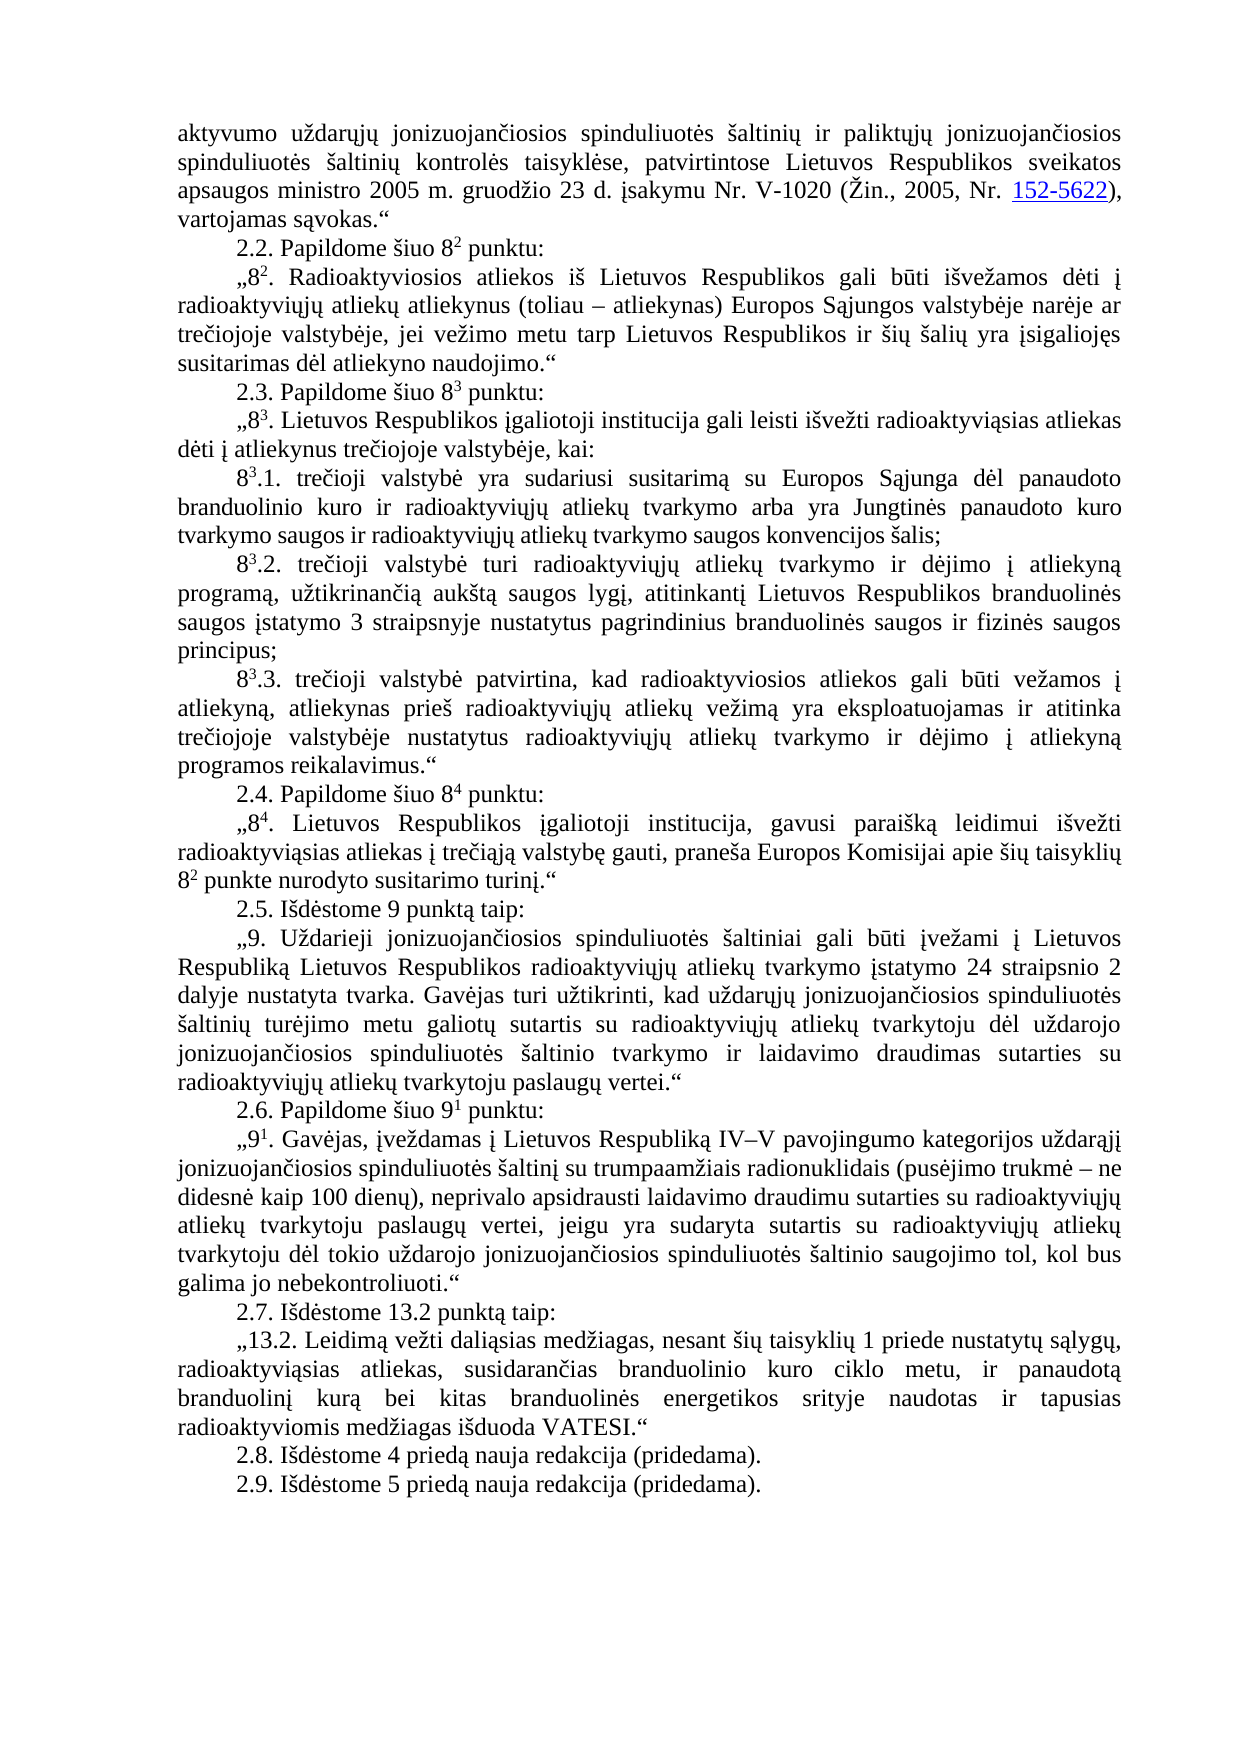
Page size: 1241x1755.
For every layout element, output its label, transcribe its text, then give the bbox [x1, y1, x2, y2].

text 2.6. Papildome šiuo 91 punktu: [177, 1096, 1122, 1124]
text „91. Gavėjas, įveždamas į Lietuvos Respubliką IV–V pavojingumo kategorijos uždarąjį jonizuojančiosios spinduliuotės šaltinį su trumpaamžiais radionuklidais (pusėjimo trukmė – ne didesnė kaip 100 dienų), neprivalo apsidrausti laidavimo draudimu sutarties su radioaktyviųjų atliekų tvarkytoju paslaugų vertei, jeigu yra sudaryta sutartis su radioaktyviųjų atliekų tvarkytoju dėl tokio uždarojo jonizuojančiosios spinduliuotės šaltinio saugojimo tol, kol bus galima jo nebekontroliuoti.“ [177, 1124, 1122, 1297]
text 2.5. Išdėstome 9 punktą taip: [177, 894, 1122, 923]
text 2.2. Papildome šiuo 82 punktu: [177, 233, 1122, 262]
text 83.1. trečioji valstybė yra sudariusi susitarimą su Europos Sąjunga dėl panaudoto branduolinio kuro ir radioaktyviųjų atliekų tvarkymo arba yra Jungtinės panaudoto kuro tvarkymo saugos ir radioaktyviųjų atliekų tvarkymo saugos konvencijos šalis; [177, 463, 1122, 549]
text 2.4. Papildome šiuo 84 punktu: [177, 779, 1122, 808]
text 2.7. Išdėstome 13.2 punktą taip: [177, 1297, 1122, 1326]
text aktyvumo uždarųjų jonizuojančiosios spinduliuotės šaltinių ir paliktųjų jonizuojančiosios spinduliuotės šaltinių kontrolės taisyklėse, patvirtintose Lietuvos Respublikos sveikatos apsaugos ministro 2005 m. gruodžio 23 d. įsakymu Nr. V-1020 (Žin., 2005, Nr. 152-5622), vartojamas sąvokas.“ [177, 118, 1122, 233]
text 2.9. Išdėstome 5 priedą nauja redakcija (pridedama). [177, 1469, 1122, 1498]
text „9. Uždarieji jonizuojančiosios spinduliuotės šaltiniai gali būti įvežami į Lietuvos Respubliką Lietuvos Respublikos radioaktyviųjų atliekų tvarkymo įstatymo 24 straipsnio 2 dalyje nustatyta tvarka. Gavėjas turi užtikrinti, kad uždarųjų jonizuojančiosios spinduliuotės šaltinių turėjimo metu galiotų sutartis su radioaktyviųjų atliekų tvarkytoju dėl uždarojo jonizuojančiosios spinduliuotės šaltinio tvarkymo ir laidavimo draudimas sutarties su radioaktyviųjų atliekų tvarkytoju paslaugų vertei.“ [177, 923, 1122, 1096]
text „83. Lietuvos Respublikos įgaliotoji institucija gali leisti išvežti radioaktyviąsias atliekas dėti į atliekynus trečiojoje valstybėje, kai: [177, 406, 1122, 463]
text „13.2. Leidimą vežti daliąsias medžiagas, nesant šių taisyklių 1 priede nustatytų sąlygų, radioaktyviąsias atliekas, susidarančias branduolinio kuro ciklo metu, ir panaudotą branduolinį kurą bei kitas branduolinės energetikos srityje naudotas ir tapusias radioaktyviomis medžiagas išduoda VATESI.“ [177, 1326, 1122, 1441]
text 83.2. trečioji valstybė turi radioaktyviųjų atliekų tvarkymo ir dėjimo į atliekyną programą, užtikrinančią aukštą saugos lygį, atitinkantį Lietuvos Respublikos branduolinės saugos įstatymo 3 straipsnyje nustatytus pagrindinius branduolinės saugos ir fizinės saugos principus; [177, 549, 1122, 664]
text 2.8. Išdėstome 4 priedą nauja redakcija (pridedama). [177, 1441, 1122, 1469]
text „82. Radioaktyviosios atliekos iš Lietuvos Respublikos gali būti išvežamos dėti į radioaktyviųjų atliekų atliekynus (toliau – atliekynas) Europos Sąjungos valstybėje narėje ar trečiojoje valstybėje, jei vežimo metu tarp Lietuvos Respublikos ir šių šalių yra įsigaliojęs susitarimas dėl atliekyno naudojimo.“ [177, 262, 1122, 377]
text „84. Lietuvos Respublikos įgaliotoji institucija, gavusi paraišką leidimui išvežti radioaktyviąsias atliekas į trečiąją valstybę gauti, praneša Europos Komisijai apie šių taisyklių 82 punkte nurodyto susitarimo turinį.“ [177, 808, 1122, 894]
text 2.3. Papildome šiuo 83 punktu: [177, 377, 1122, 406]
text 83.3. trečioji valstybė patvirtina, kad radioaktyviosios atliekos gali būti vežamos į atliekyną, atliekynas prieš radioaktyviųjų atliekų vežimą yra eksploatuojamas ir atitinka trečiojoje valstybėje nustatytus radioaktyviųjų atliekų tvarkymo ir dėjimo į atliekyną programos reikalavimus.“ [177, 664, 1122, 779]
